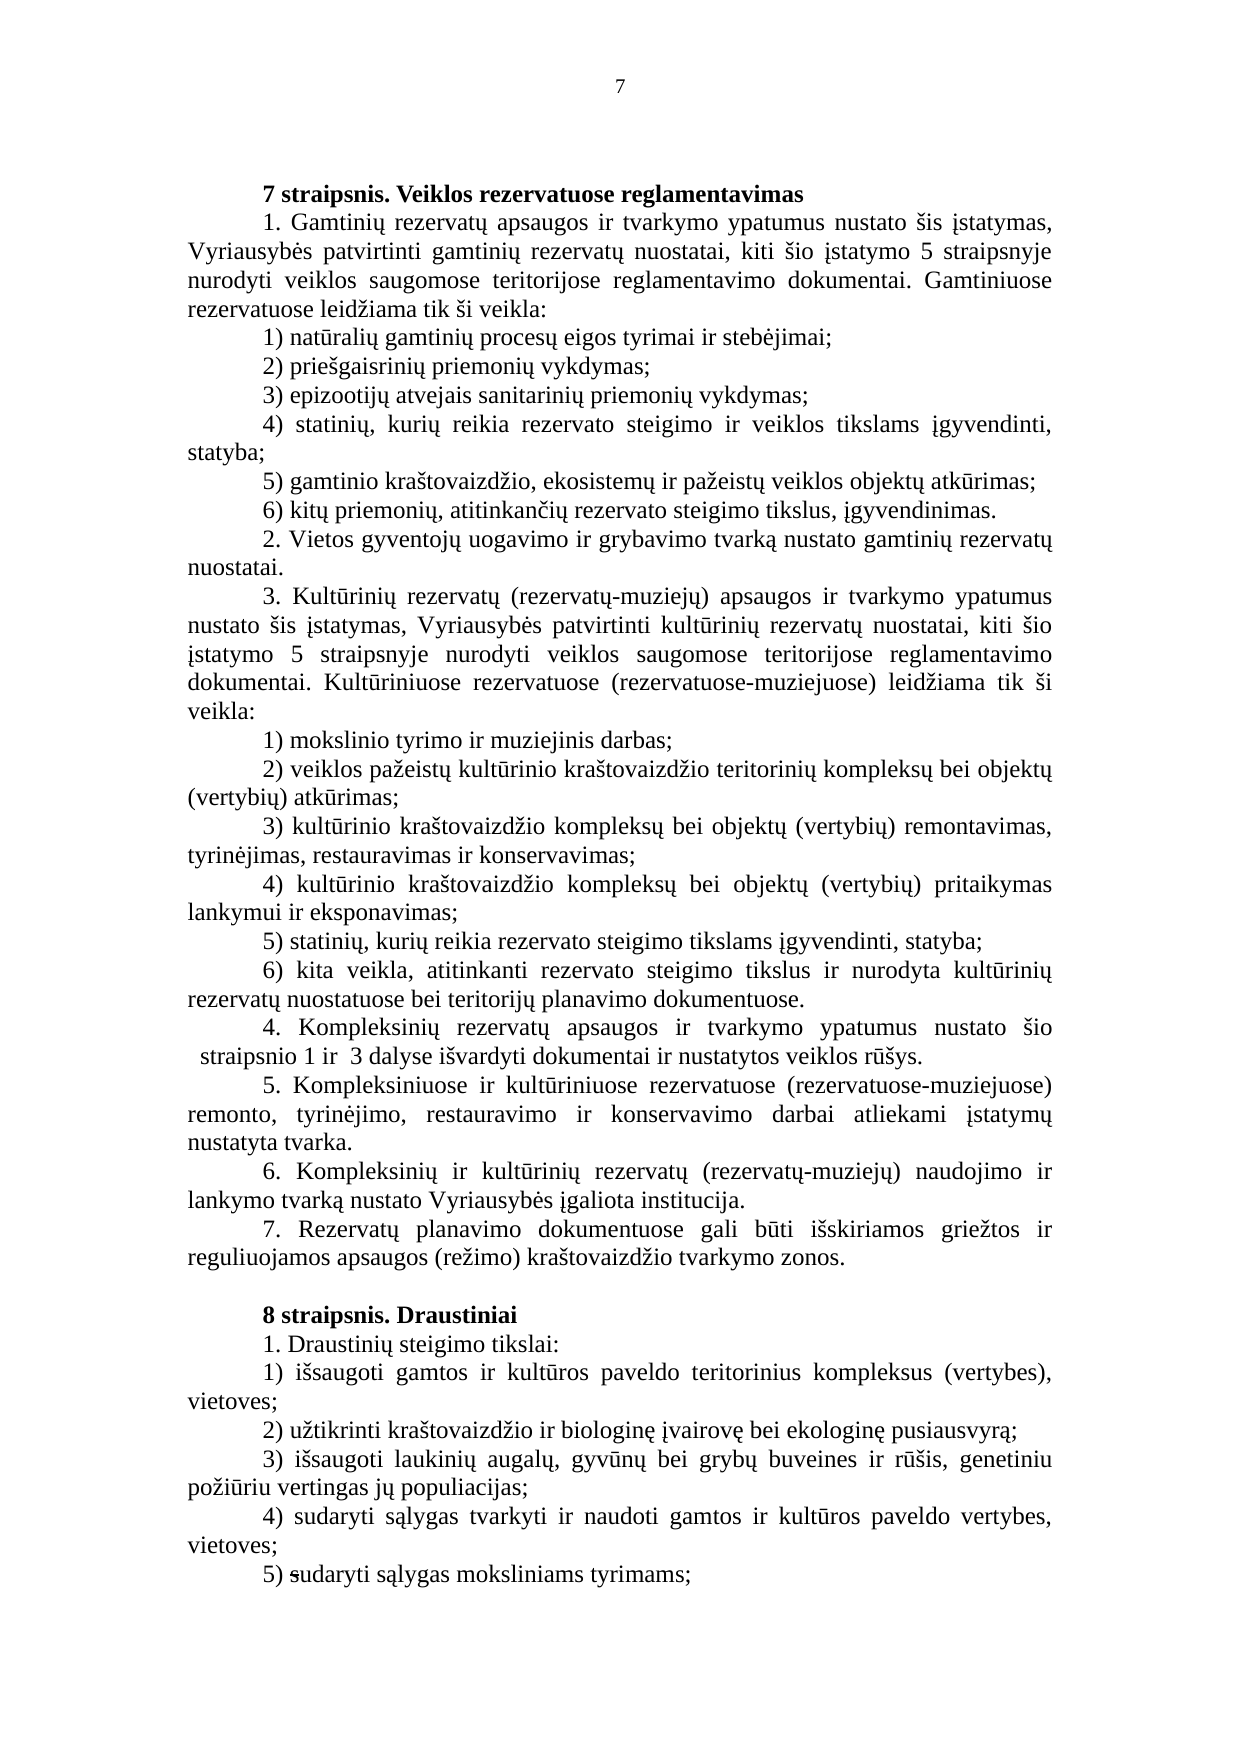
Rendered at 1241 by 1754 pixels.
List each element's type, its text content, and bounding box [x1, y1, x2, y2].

text 1) natūralių gamtinių procesų eigos tyrimai ir stebėjimai; [187, 322, 1053, 351]
text 3. Kultūrinių rezervatų (rezervatų-muziejų) apsaugos ir tvarkymo ypatumus nustato šis įstatymas, Vyriausybės patvirtinti kultūrinių rezervatų nuostatai, kiti šio įstatymo 5 straipsnyje nurodyti veiklos saugomose teritorijose reglamentavimo dokumentai. Kultūriniuose rezervatuose (rezervatuose-muziejuose) leidžiama tik ši veikla: [187, 581, 1053, 725]
text 2) veiklos pažeistų kultūrinio kraštovaizdžio teritorinių kompleksų bei objektų (vertybių) atkūrimas; [187, 754, 1053, 811]
text 6) kita veikla, atitinkanti rezervato steigimo tikslus ir nurodyta kultūrinių rezervatų nuostatuose bei teritorijų planavimo dokumentuose. [187, 955, 1053, 1012]
text 1) mokslinio tyrimo ir muziejinis darbas; [187, 725, 1053, 754]
text 5) gamtinio kraštovaizdžio, ekosistemų ir pažeistų veiklos objektų atkūrimas; [187, 466, 1053, 495]
text 5) sudaryti sąlygas moksliniams tyrimams; [187, 1559, 1053, 1587]
text 4. Kompleksinių rezervatų apsaugos ir tvarkymo ypatumus nustato šio straipsnio 1 ir 3 dalyse išvardyti dokumentai ir nustatytos veiklos rūšys. [200, 1012, 1053, 1070]
text 4) sudaryti sąlygas tvarkyti ir naudoti gamtos ir kultūros paveldo vertybes, vietoves; [187, 1501, 1053, 1559]
text 8 straipsnis. Draustiniai [187, 1300, 1053, 1329]
text 5) statinių, kurių reikia rezervato steigimo tikslams įgyvendinti, statyba; [187, 926, 1053, 955]
text 2. Vietos gyventojų uogavimo ir grybavimo tvarką nustato gamtinių rezervatų nuostatai. [187, 524, 1053, 581]
text 3) išsaugoti laukinių augalų, gyvūnų bei grybų buveines ir rūšis, genetiniu požiūriu vertingas jų populiacijas; [187, 1444, 1053, 1501]
text 4) kultūrinio kraštovaizdžio kompleksų bei objektų (vertybių) pritaikymas lankymui ir eksponavimas; [187, 869, 1053, 926]
text 6) kitų priemonių, atitinkančių rezervato steigimo tikslus, įgyvendinimas. [187, 495, 1053, 524]
text 7. Rezervatų planavimo dokumentuose gali būti išskiriamos griežtos ir reguliuojamos apsaugos (režimo) kraštovaizdžio tvarkymo zonos. [187, 1214, 1053, 1271]
text 1) išsaugoti gamtos ir kultūros paveldo teritorinius kompleksus (vertybes), vietoves; [187, 1357, 1053, 1415]
text 3) kultūrinio kraštovaizdžio kompleksų bei objektų (vertybių) remontavimas, tyrinėjimas, restauravimas ir konservavimas; [187, 811, 1053, 869]
text 7 straipsnis. Veiklos rezervatuose reglamentavimas [187, 179, 1053, 207]
text 2) užtikrinti kraštovaizdžio ir biologinę įvairovę bei ekologinę pusiausvyrą; [187, 1415, 1053, 1444]
text 3) epizootijų atvejais sanitarinių priemonių vykdymas; [187, 380, 1053, 409]
text 2) priešgaisrinių priemonių vykdymas; [187, 351, 1053, 380]
text 6. Kompleksinių ir kultūrinių rezervatų (rezervatų-muziejų) naudojimo ir lankymo tvarką nustato Vyriausybės įgaliota institucija. [187, 1156, 1053, 1214]
text 4) statinių, kurių reikia rezervato steigimo ir veiklos tikslams įgyvendinti, statyba; [187, 409, 1053, 466]
text 1. Draustinių steigimo tikslai: [187, 1329, 1053, 1357]
text 5. Kompleksiniuose ir kultūriniuose rezervatuose (rezervatuose-muziejuose) remonto, tyrinėjimo, restauravimo ir konservavimo darbai atliekami įstatymų nustatyta tvarka. [187, 1070, 1053, 1156]
text 1. Gamtinių rezervatų apsaugos ir tvarkymo ypatumus nustato šis įstatymas, Vyriausybės patvirtinti gamtinių rezervatų nuostatai, kiti šio įstatymo 5 straipsnyje nurodyti veiklos saugomose teritorijose reglamentavimo dokumentai. Gamtiniuose rezervatuose leidžiama tik ši veikla: [187, 207, 1053, 322]
